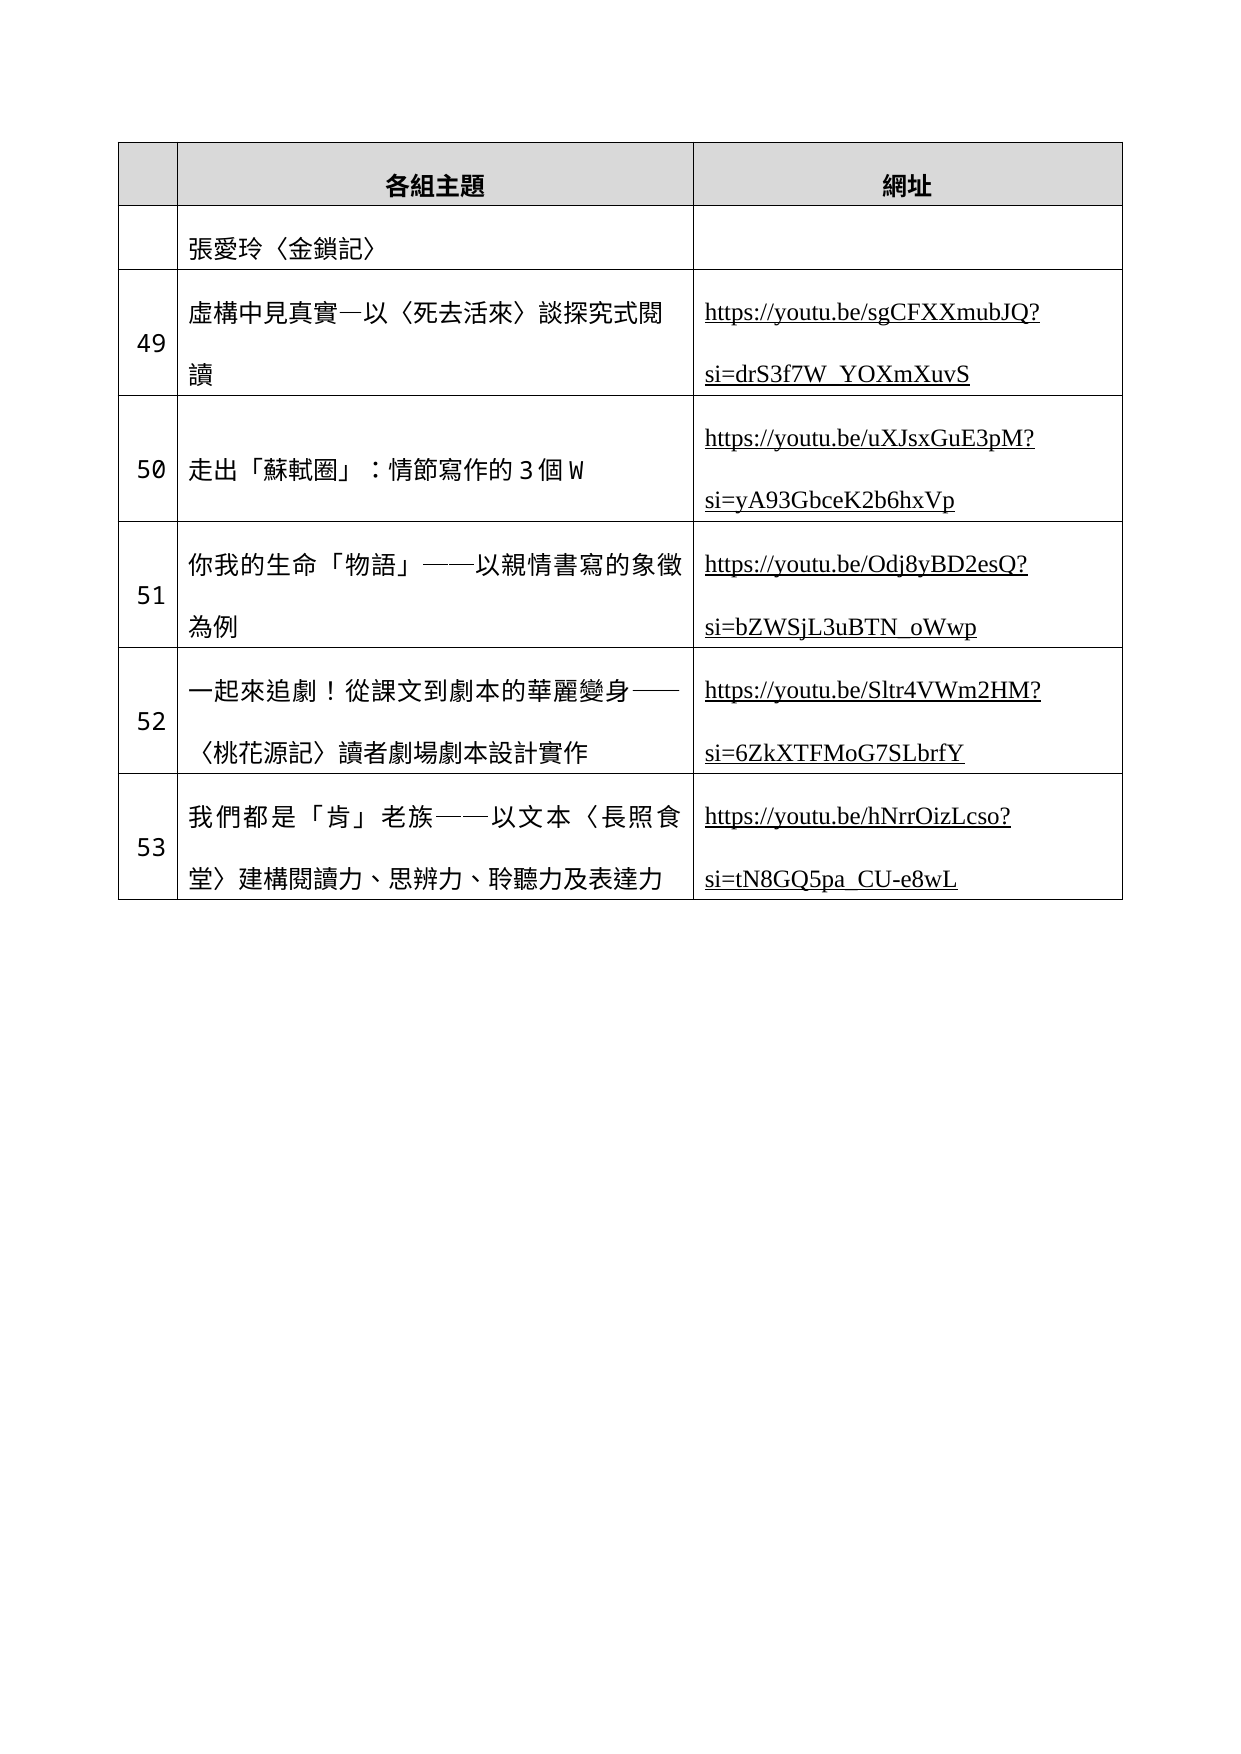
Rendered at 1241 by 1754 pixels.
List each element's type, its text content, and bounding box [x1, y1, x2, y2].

table_header 各組主題 [178, 143, 693, 205]
table_cell [119, 206, 177, 269]
table_cell 50 [119, 396, 177, 521]
table_cell 你我的生命「物語」──以親情書寫的象徵為例 [178, 522, 693, 647]
table_cell 我們都是「肯」老族──以文本〈長照食堂〉建構閱讀力、思辨力、聆聽力及表達力 [178, 774, 693, 899]
table_cell https://youtu.be/Sltr4VWm2HM?si=6ZkXTFMoG7SLbrfY [694, 648, 1122, 773]
table_cell [694, 206, 1122, 269]
table_header 網址 [694, 143, 1122, 205]
table_cell https://youtu.be/hNrrOizLcso?si=tN8GQ5pa_CU-e8wL [694, 774, 1122, 899]
table_cell https://youtu.be/sgCFXXmubJQ?si=drS3f7W_YOXmXuvS [694, 270, 1122, 395]
table_cell 53 [119, 774, 177, 899]
table_cell 張愛玲〈金鎖記〉 [178, 206, 693, 269]
table_cell 49 [119, 270, 177, 395]
table_cell 一起來追劇！從課文到劇本的華麗變身——〈桃花源記〉讀者劇場劇本設計實作 [178, 648, 188, 773]
table_cell https://youtu.be/Odj8yBD2esQ?si=bZWSjL3uBTN_oWwp [694, 522, 1122, 647]
table_cell 51 [119, 522, 177, 647]
table_cell https://youtu.be/uXJsxGuE3pM?si=yA93GbceK2b6hxVp [694, 396, 1122, 521]
table_cell 虛構中見真實—以〈死去活來〉談探究式閱讀 [178, 270, 693, 395]
table_cell 52 [119, 648, 177, 773]
table_cell 一起來追劇！從課文到劇本的華麗變身——〈桃花源記〉讀者劇場劇本設計實作 [682, 648, 693, 773]
table_cell 走出「蘇軾圈」：情節寫作的3個W [178, 396, 693, 521]
table_header [119, 143, 177, 205]
